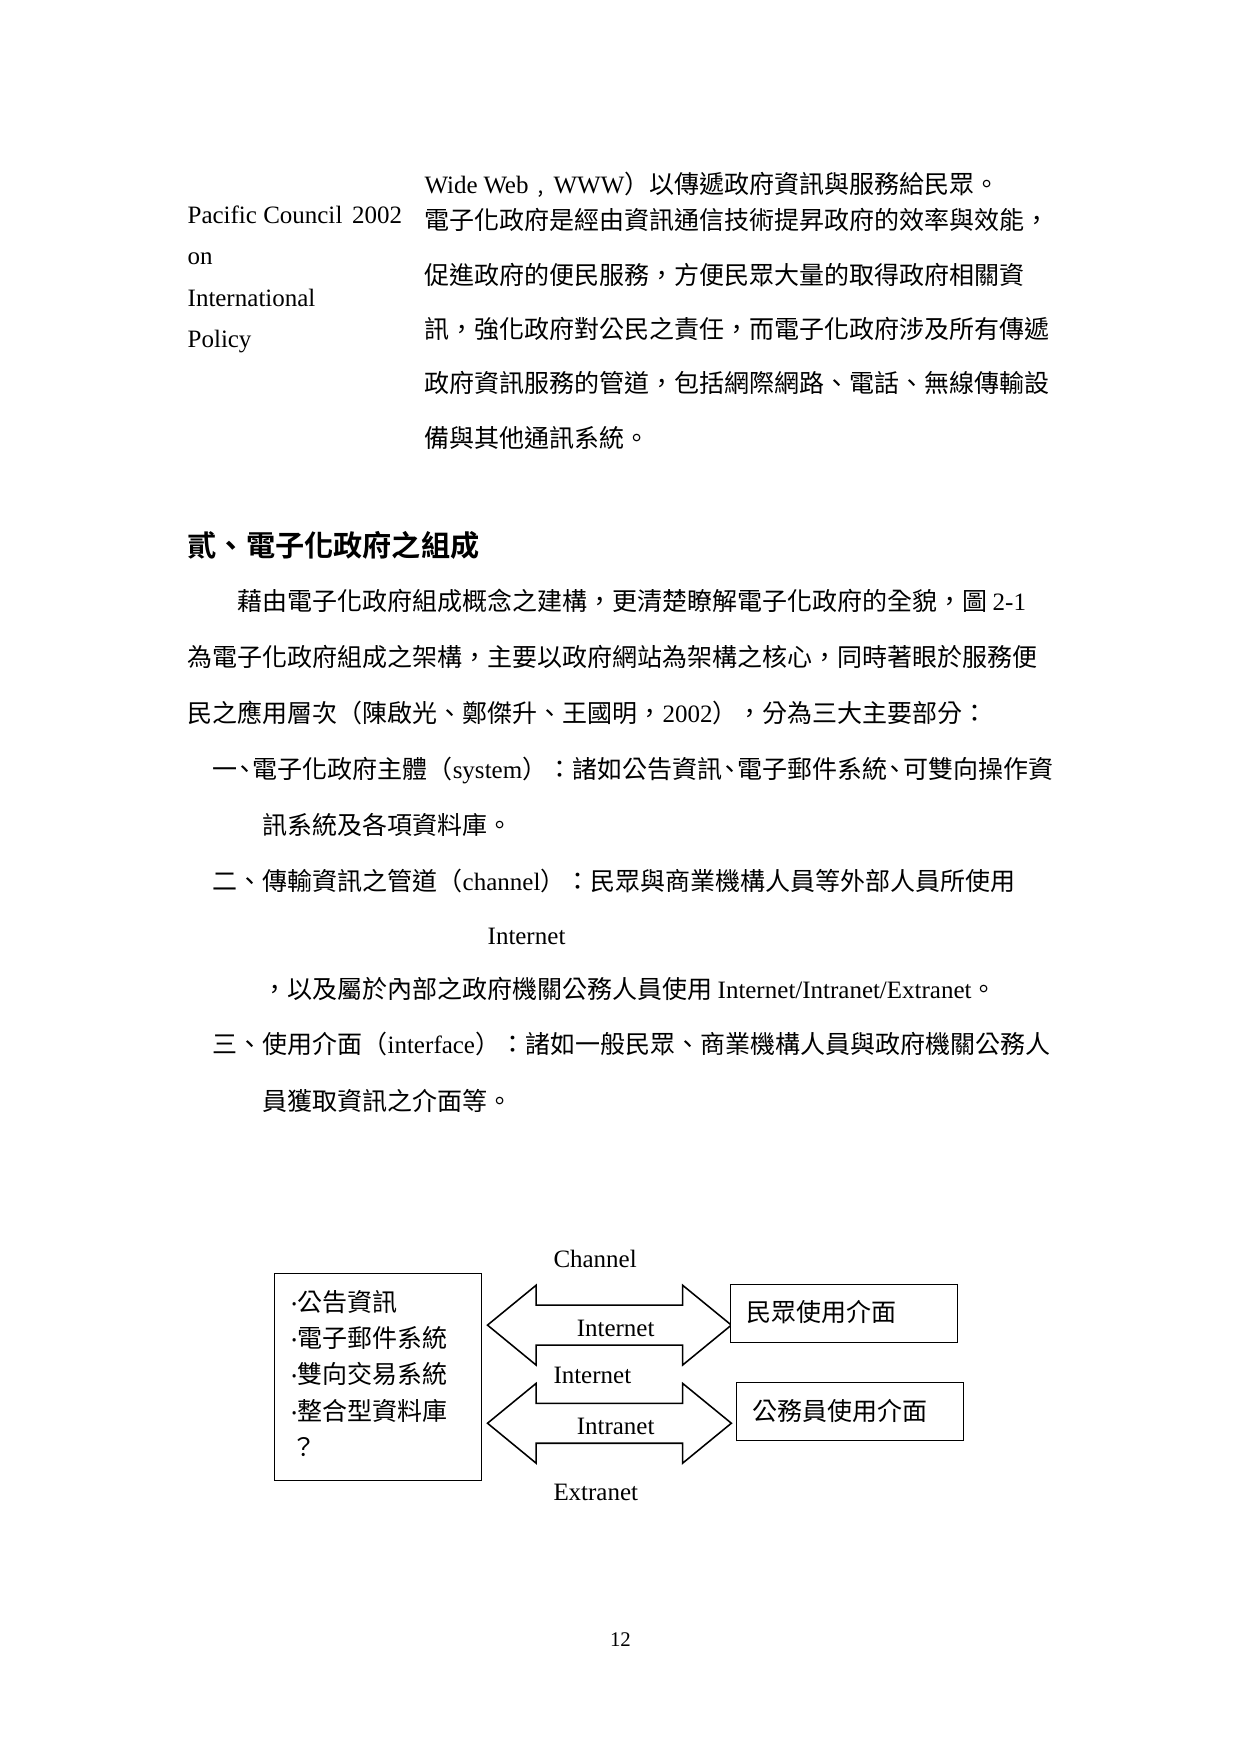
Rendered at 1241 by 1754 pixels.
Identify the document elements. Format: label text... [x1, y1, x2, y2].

text 民眾使用介面 [746, 1293, 941, 1329]
text 貳、電子化政府之組成 [187, 506, 1053, 581]
text Extranet [553, 1478, 653, 1506]
table_cell [349, 165, 421, 201]
text ‧公告資訊 [291, 1282, 465, 1318]
text ‧雙向交易系統 [291, 1355, 465, 1391]
text ‧整合型資料庫 [291, 1391, 465, 1427]
table_cell Wide Web﹐WWW）以傳遞政府資訊與服務給民眾。 [421, 165, 1056, 201]
text ‧電子郵件系統 [291, 1318, 465, 1355]
text 二、傳輸資訊之管道（channel）：民眾與商業機構人員等外部人員所使用Internet [212, 861, 1053, 954]
text 藉由電子化政府組成概念之建構，更清楚瞭解電子化政府的全貌，圖2-1為電子化政府組成之架構，主要以政府網站為架構之核心，同時著眼於服務便民之應用層次（陳啟光、鄭傑升、王國明，2002），分為三大主要部分： [187, 581, 1053, 731]
text 一、電子化政府主體（system）：諸如公告資訊、電子郵件系統、可雙向操作資訊系統及各項資料庫。 [212, 749, 1053, 843]
table_cell Pacific Council on International Policy [185, 201, 349, 454]
text 公務員使用介面 [752, 1391, 947, 1427]
table_cell 電子化政府是經由資訊通信技術提昇政府的效率與效能，促進政府的便民服務，方便民眾大量的取得政府相關資訊，強化政府對公民之責任，而電子化政府涉及所有傳遞政府資訊服務的管道，包括網際網路、電話、無線傳輸設備與其他通訊系統。 [421, 201, 1056, 454]
text 三、使用介面（interface）：諸如一般民眾、商業機構人員與政府機關公務人員獲取資訊之介面等。 [212, 1024, 1053, 1118]
table_cell 2002 [349, 201, 421, 454]
table_cell [185, 165, 349, 201]
text ？ [291, 1427, 465, 1463]
text Channel [553, 1245, 653, 1272]
text ，以及屬於內部之政府機關公務人員使用Internet/Intranet/Extranet。 [262, 968, 1053, 1006]
text Internet [553, 1362, 653, 1389]
